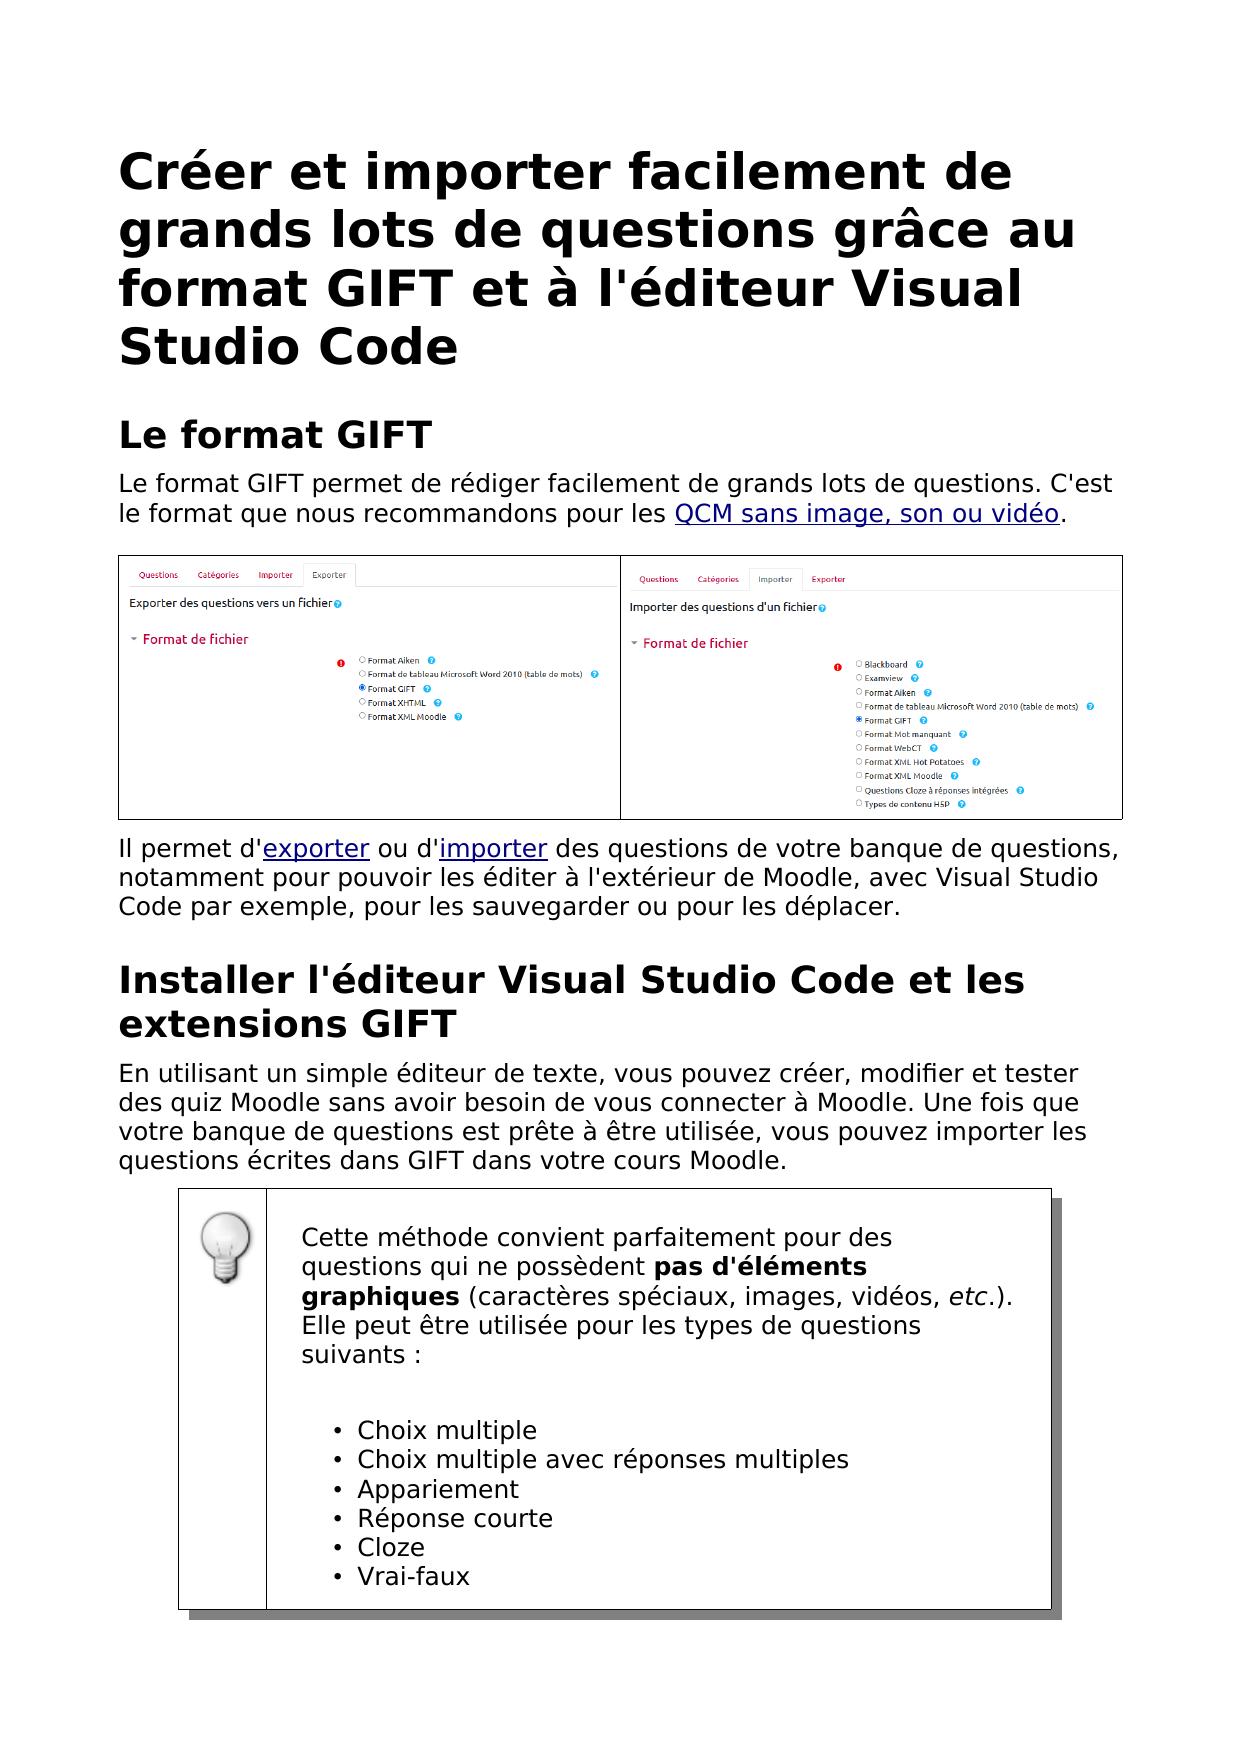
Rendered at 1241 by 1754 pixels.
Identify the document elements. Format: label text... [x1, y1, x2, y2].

table_header [179, 1189, 266, 1609]
text En utilisant un simple éditeur de texte, vous pouvez créer, modifier et tester des quiz Moodle sans avoir besoin de vous connecter à Moodle. Une fois que votre banque de questions est prête à être utilisée, vous pouvez importer les questions écrites dans GIFT dans votre cours Moodle. [118, 1059, 1122, 1175]
table_header Cette méthode convient parfaitement pour des questions qui ne possèdent pas d'éléments graphiques (caractères spéciaux, images, vidéos, etc.). Elle peut être utilisée pour les types de questions suivants : Choix multiple Choix multiple avec réponses multiples Appariement Réponse courte Cloze Vrai-faux Composition Numérique [267, 1189, 1051, 1609]
picture [622, 558, 1120, 817]
picture [190, 1211, 266, 1287]
table_header [119, 556, 620, 819]
text Le format GIFT permet de rédiger facilement de grands lots de questions. C'est le format que nous recommandons pour les QCM sans image, son ou vidéo. [118, 470, 1122, 528]
subtitle Créer et importer facilement de grands lots de questions grâce au format GIFT et à l'éditeur Visual Studio Code [118, 143, 1122, 376]
subtitle Le format GIFT [118, 413, 1122, 457]
text Il permet d'exporter ou d'importer des questions de votre banque de questions, notamment pour pouvoir les éditer à l'extérieur de Moodle, avec Visual Studio Code par exemple, pour les sauvegarder ou pour les déplacer. [118, 834, 1122, 921]
picture [121, 558, 618, 727]
subtitle Installer l'éditeur Visual Studio Code et les extensions GIFT [118, 959, 1122, 1046]
